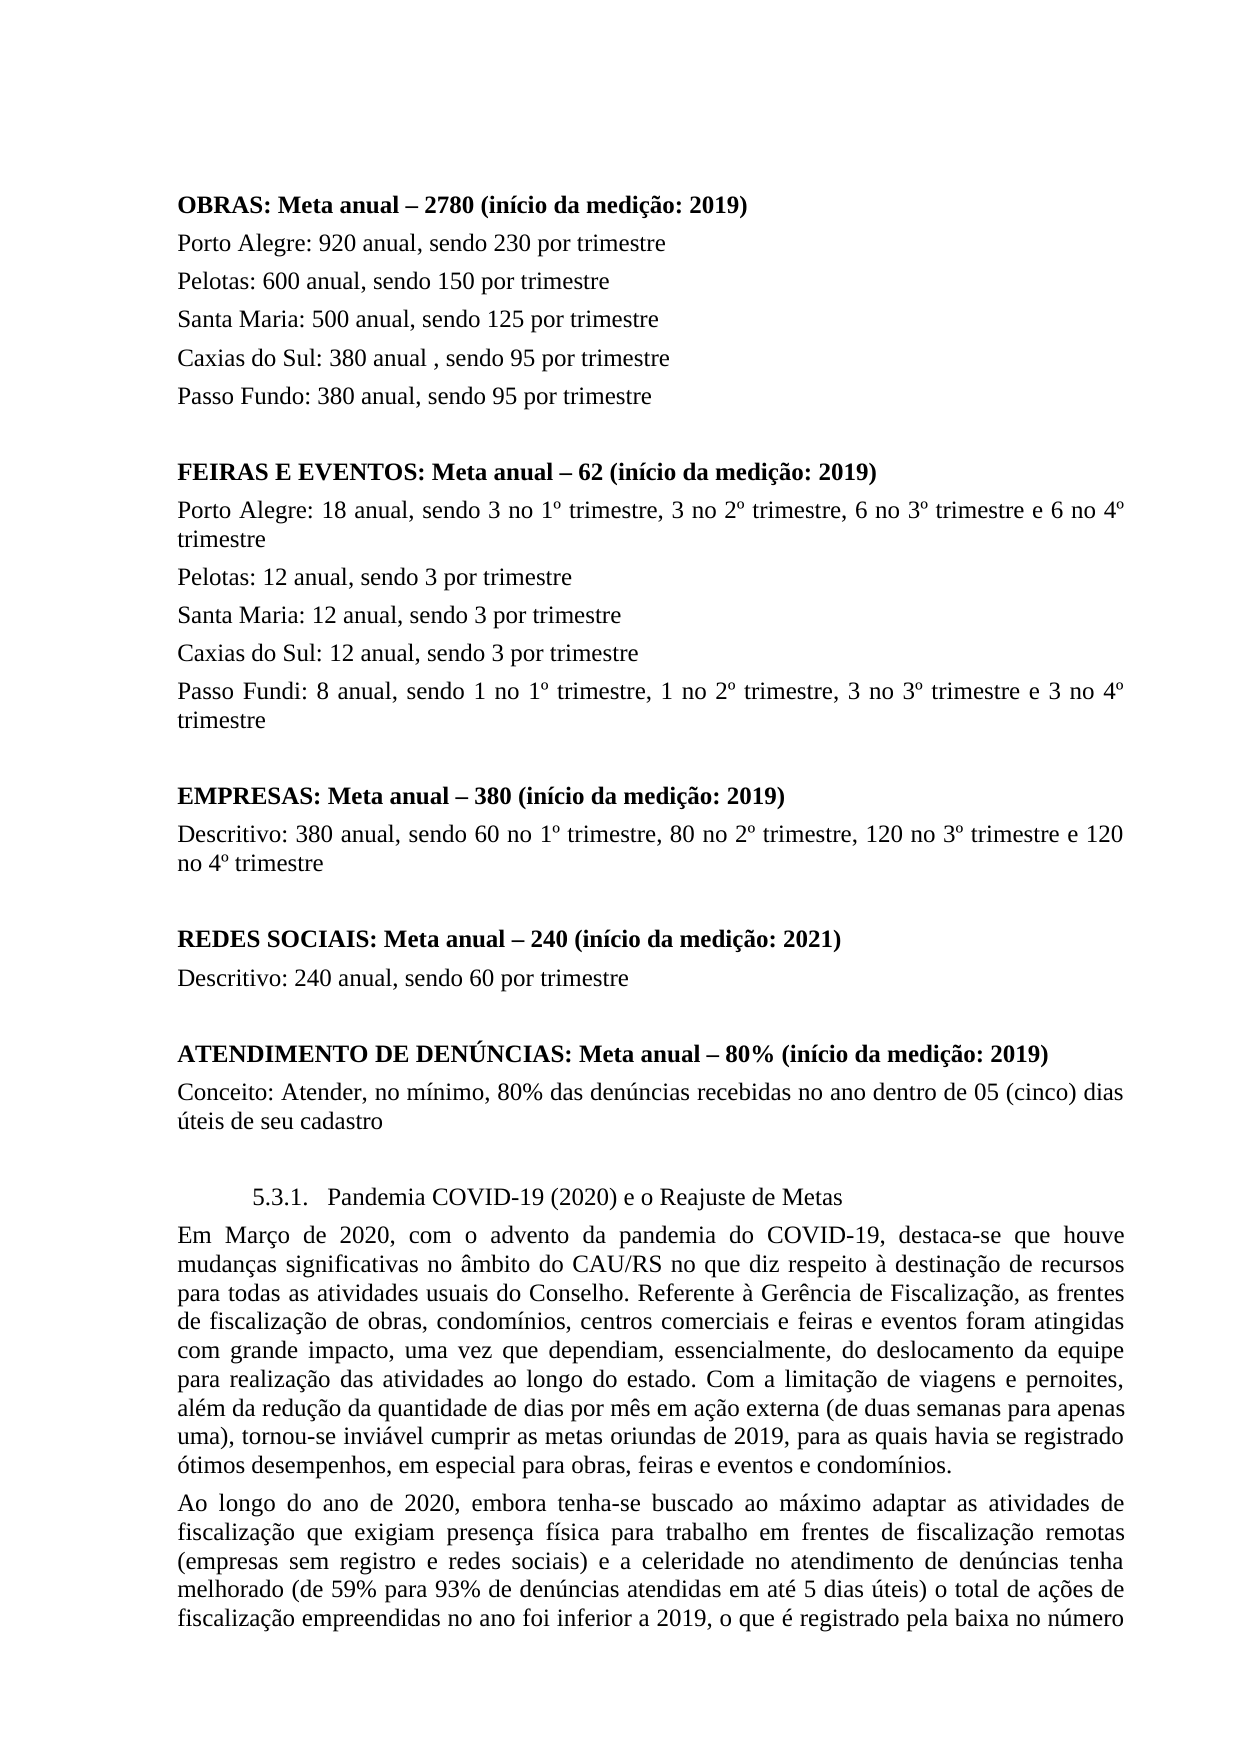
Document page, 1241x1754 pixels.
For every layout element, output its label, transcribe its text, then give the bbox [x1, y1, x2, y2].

text ATENDIMENTO DE DENÚNCIAS: Meta anual – 80% (início da medição: 2019) [177, 1039, 1126, 1068]
text Porto Alegre: 920 anual, sendo 230 por trimestre [177, 228, 1126, 257]
text Santa Maria: 12 anual, sendo 3 por trimestre [177, 600, 1126, 629]
text FEIRAS E EVENTOS: Meta anual – 62 (início da medição: 2019) [177, 457, 1126, 486]
text Passo Fundi: 8 anual, sendo 1 no 1º trimestre, 1 no 2º trimestre, 3 no 3º trimestre e 3 no 4º trimestre [177, 676, 1126, 734]
text REDES SOCIAIS: Meta anual – 240 (início da medição: 2021) [177, 924, 1126, 953]
text Caxias do Sul: 12 anual, sendo 3 por trimestre [177, 638, 1126, 667]
text Descritivo: 240 anual, sendo 60 por trimestre [177, 963, 1126, 991]
text Pelotas: 12 anual, sendo 3 por trimestre [177, 562, 1126, 591]
text Pelotas: 600 anual, sendo 150 por trimestre [177, 266, 1126, 295]
text Descritivo: 380 anual, sendo 60 no 1º trimestre, 80 no 2º trimestre, 120 no 3º trimestre e 120 no 4º trimestre [177, 819, 1126, 877]
text EMPRESAS: Meta anual – 380 (início da medição: 2019) [177, 781, 1126, 810]
text Passo Fundo: 380 anual, sendo 95 por trimestre [177, 381, 1126, 409]
text Santa Maria: 500 anual, sendo 125 por trimestre [177, 304, 1126, 333]
text Porto Alegre: 18 anual, sendo 3 no 1º trimestre, 3 no 2º trimestre, 6 no 3º trimestre e 6 no 4º trimestre [177, 495, 1126, 553]
text Caxias do Sul: 380 anual , sendo 95 por trimestre [177, 343, 1126, 371]
text Em Março de 2020, com o advento da pandemia do COVID-19, destaca-se que houve mudanças significativas no âmbito do CAU/RS no que diz respeito à destinação de recursos para todas as atividades usuais do Conselho. Referente à Gerência de Fiscalização, as frentes de fiscalização de obras, condomínios, centros comerciais e feiras e eventos foram atingidas com grande impacto, uma vez que dependiam, essencialmente, do deslocamento da equipe para realização das atividades ao longo do estado. Com a limitação de viagens e pernoites, além da redução da quantidade de dias por mês em ação externa (de duas semanas para apenas uma), tornou-se inviável cumprir as metas oriundas de 2019, para as quais havia se registrado ótimos desempenhos, em especial para obras, feiras e eventos e condomínios. [177, 1220, 1126, 1479]
text Conceito: Atender, no mínimo, 80% das denúncias recebidas no ano dentro de 05 (cinco) dias úteis de seu cadastro [177, 1077, 1126, 1134]
text Ao longo do ano de 2020, embora tenha-se buscado ao máximo adaptar as atividades de fiscalização que exigiam presença física para trabalho em frentes de fiscalização remotas (empresas sem registro e redes sociais) e a celeridade no atendimento de denúncias tenha melhorado (de 59% para 93% de denúncias atendidas em até 5 dias úteis) o total de ações de fiscalização empreendidas no ano foi inferior a 2019, o que é registrado pela baixa no número [177, 1488, 1126, 1632]
text OBRAS: Meta anual – 2780 (início da medição: 2019) [177, 190, 1126, 219]
list Pandemia COVID-19 (2020) e o Reajuste de Metas [252, 1182, 1126, 1211]
